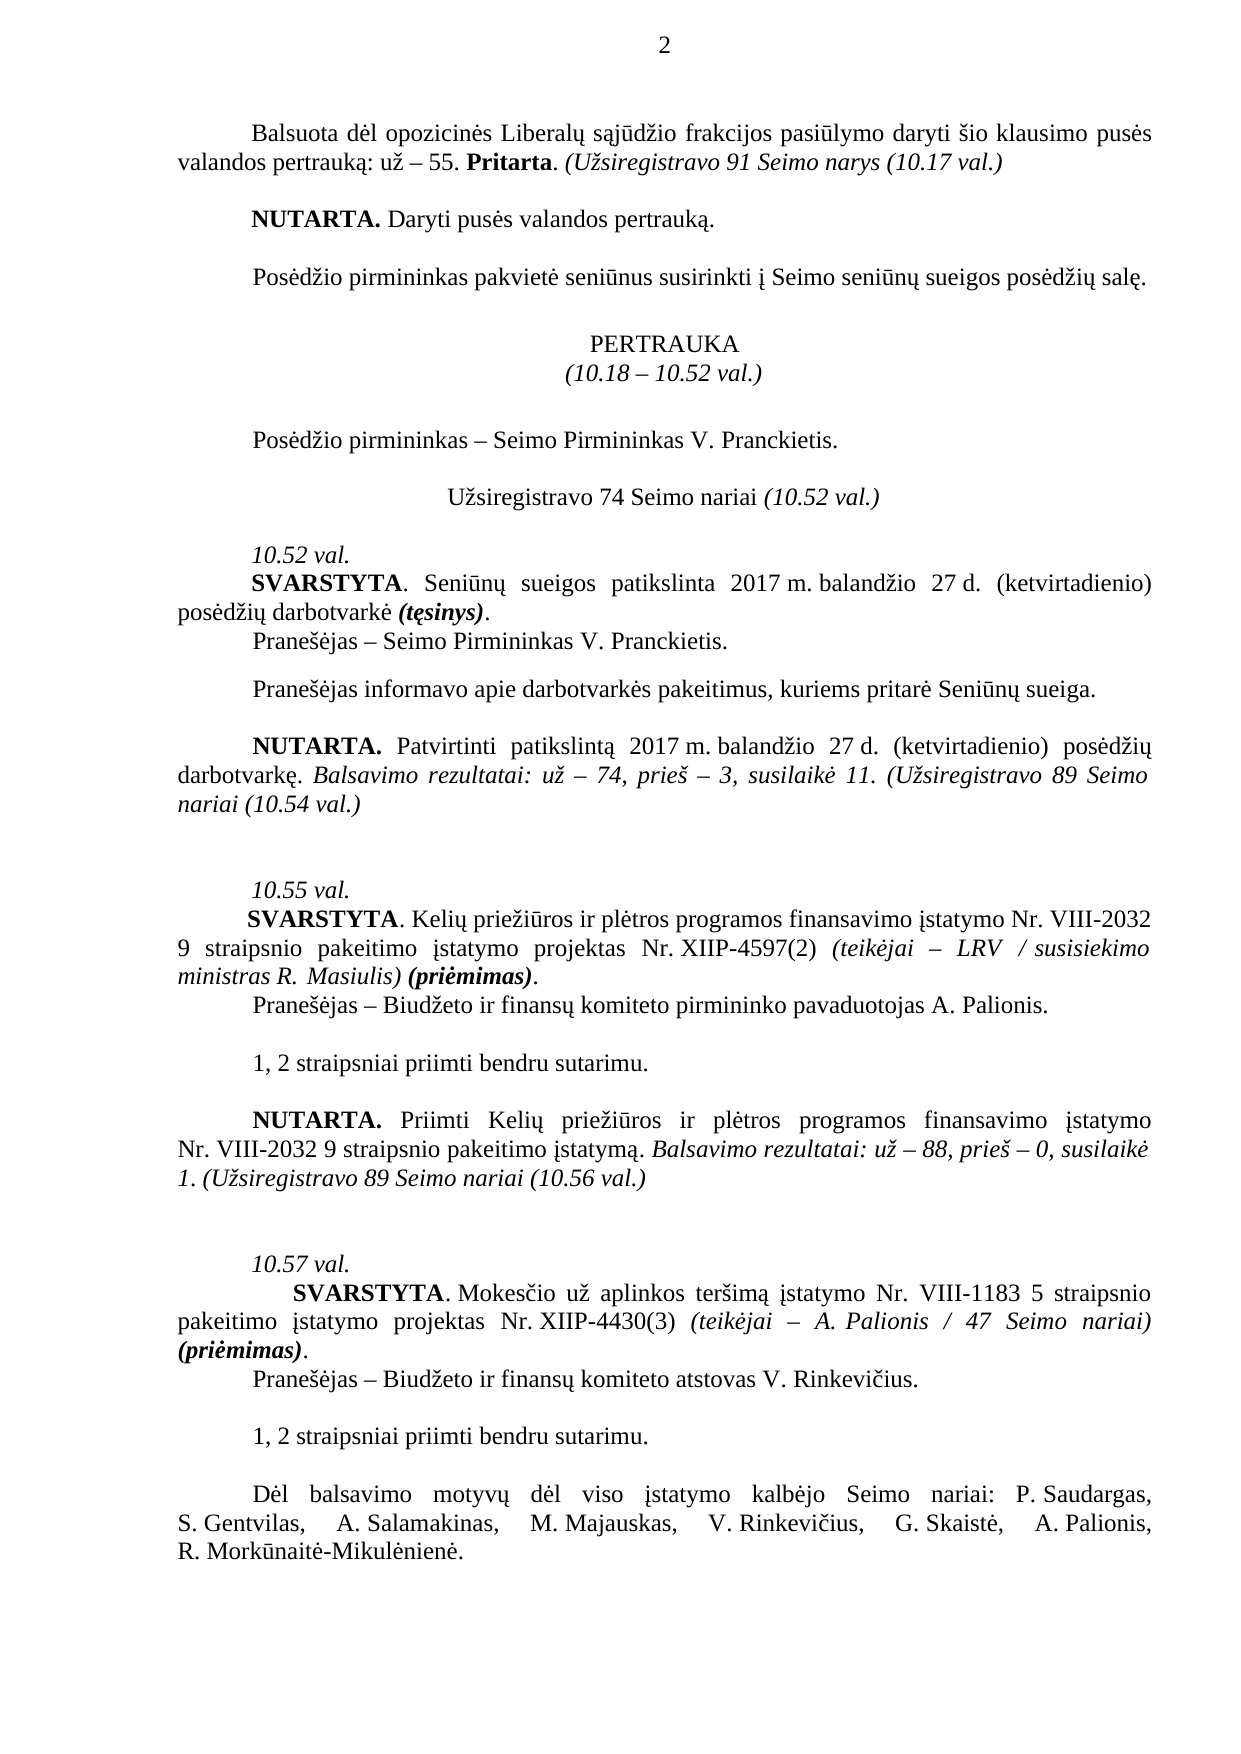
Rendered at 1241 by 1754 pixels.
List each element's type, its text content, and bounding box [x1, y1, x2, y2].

text SVARSTYTA. Seniūnų sueigos patikslinta 2017 m. balandžio 27 d. (ketvirtadienio) posėdžių darbotvarkė (tęsinys). [177, 568, 1152, 626]
text 10.55 val. [177, 875, 1152, 904]
text Pranešėjas – Biudžeto ir finansų komiteto atstovas V. Rinkevičius. [177, 1364, 1152, 1393]
text Pranešėjas informavo apie darbotvarkės pakeitimus, kuriems pritarė Seniūnų sueiga. [177, 674, 1152, 703]
text NUTARTA. Patvirtinti patikslintą 2017 m. balandžio 27 d. (ketvirtadienio) posėdžių darbotvarkę. Balsavimo rezultatai: už – 74, prieš – 3, susilaikė 11. (Užsiregistravo 89 Seimo nariai (10.54 val.) [177, 731, 1152, 818]
text Posėdžio pirmininkas pakvietė seniūnus susirinkti į Seimo seniūnų sueigos posėdžių salę. [177, 262, 1152, 291]
text 1, 2 straipsniai priimti bendru sutarimu. [177, 1421, 1152, 1450]
text 10.57 val. [177, 1249, 1152, 1278]
text PERTRAUKA [177, 329, 1152, 358]
text (10.18 – 10.52 val.) [177, 358, 1152, 386]
text Pranešėjas – Seimo Pirmininkas V. Pranckietis. [177, 626, 1152, 655]
text NUTARTA. Priimti Kelių priežiūros ir plėtros programos finansavimo įstatymo Nr. VIII-2032 9 straipsnio pakeitimo įstatymą. Balsavimo rezultatai: už – 88, prieš – 0, susilaikė 1. (Užsiregistravo 89 Seimo nariai (10.56 val.) [177, 1105, 1152, 1191]
text SVARSTYTA. Kelių priežiūros ir plėtros programos finansavimo įstatymo Nr. VIII-2032 9 straipsnio pakeitimo įstatymo projektas Nr. XIIP-4597(2) (teikėjai – LRV / susisiekimo ministras R. Masiulis) (priėmimas). [177, 904, 1152, 990]
text NUTARTA. Daryti pusės valandos pertrauką. [177, 204, 1152, 233]
text Posėdžio pirmininkas – Seimo Pirmininkas V. Pranckietis. [177, 425, 1152, 453]
text Dėl balsavimo motyvų dėl viso įstatymo kalbėjo Seimo nariai: P. Saudargas, S. Gentvilas, A. Salamakinas, M. Majauskas, V. Rinkevičius, G. Skaistė, A. Palionis, R. Morkūnaitė-Mikulėnienė. [177, 1479, 1152, 1565]
text SVARSTYTA. Mokesčio už aplinkos teršimą įstatymo Nr. VIII-1183 5 straipsnio pakeitimo įstatymo projektas Nr. XIIP-4430(3) (teikėjai – A. Palionis / 47 Seimo nariai) (priėmimas). [177, 1278, 1152, 1364]
text 1, 2 straipsniai priimti bendru sutarimu. [177, 1048, 1152, 1076]
text Balsuota dėl opozicinės Liberalų sąjūdžio frakcijos pasiūlymo daryti šio klausimo pusės valandos pertrauką: už – 55. Pritarta. (Užsiregistravo 91 Seimo narys (10.17 val.) [177, 118, 1152, 176]
text Pranešėjas – Biudžeto ir finansų komiteto pirmininko pavaduotojas A. Palionis. [177, 990, 1152, 1019]
text 10.52 val. [177, 540, 1152, 568]
text Užsiregistravo 74 Seimo nariai (10.52 val.) [177, 482, 1152, 511]
